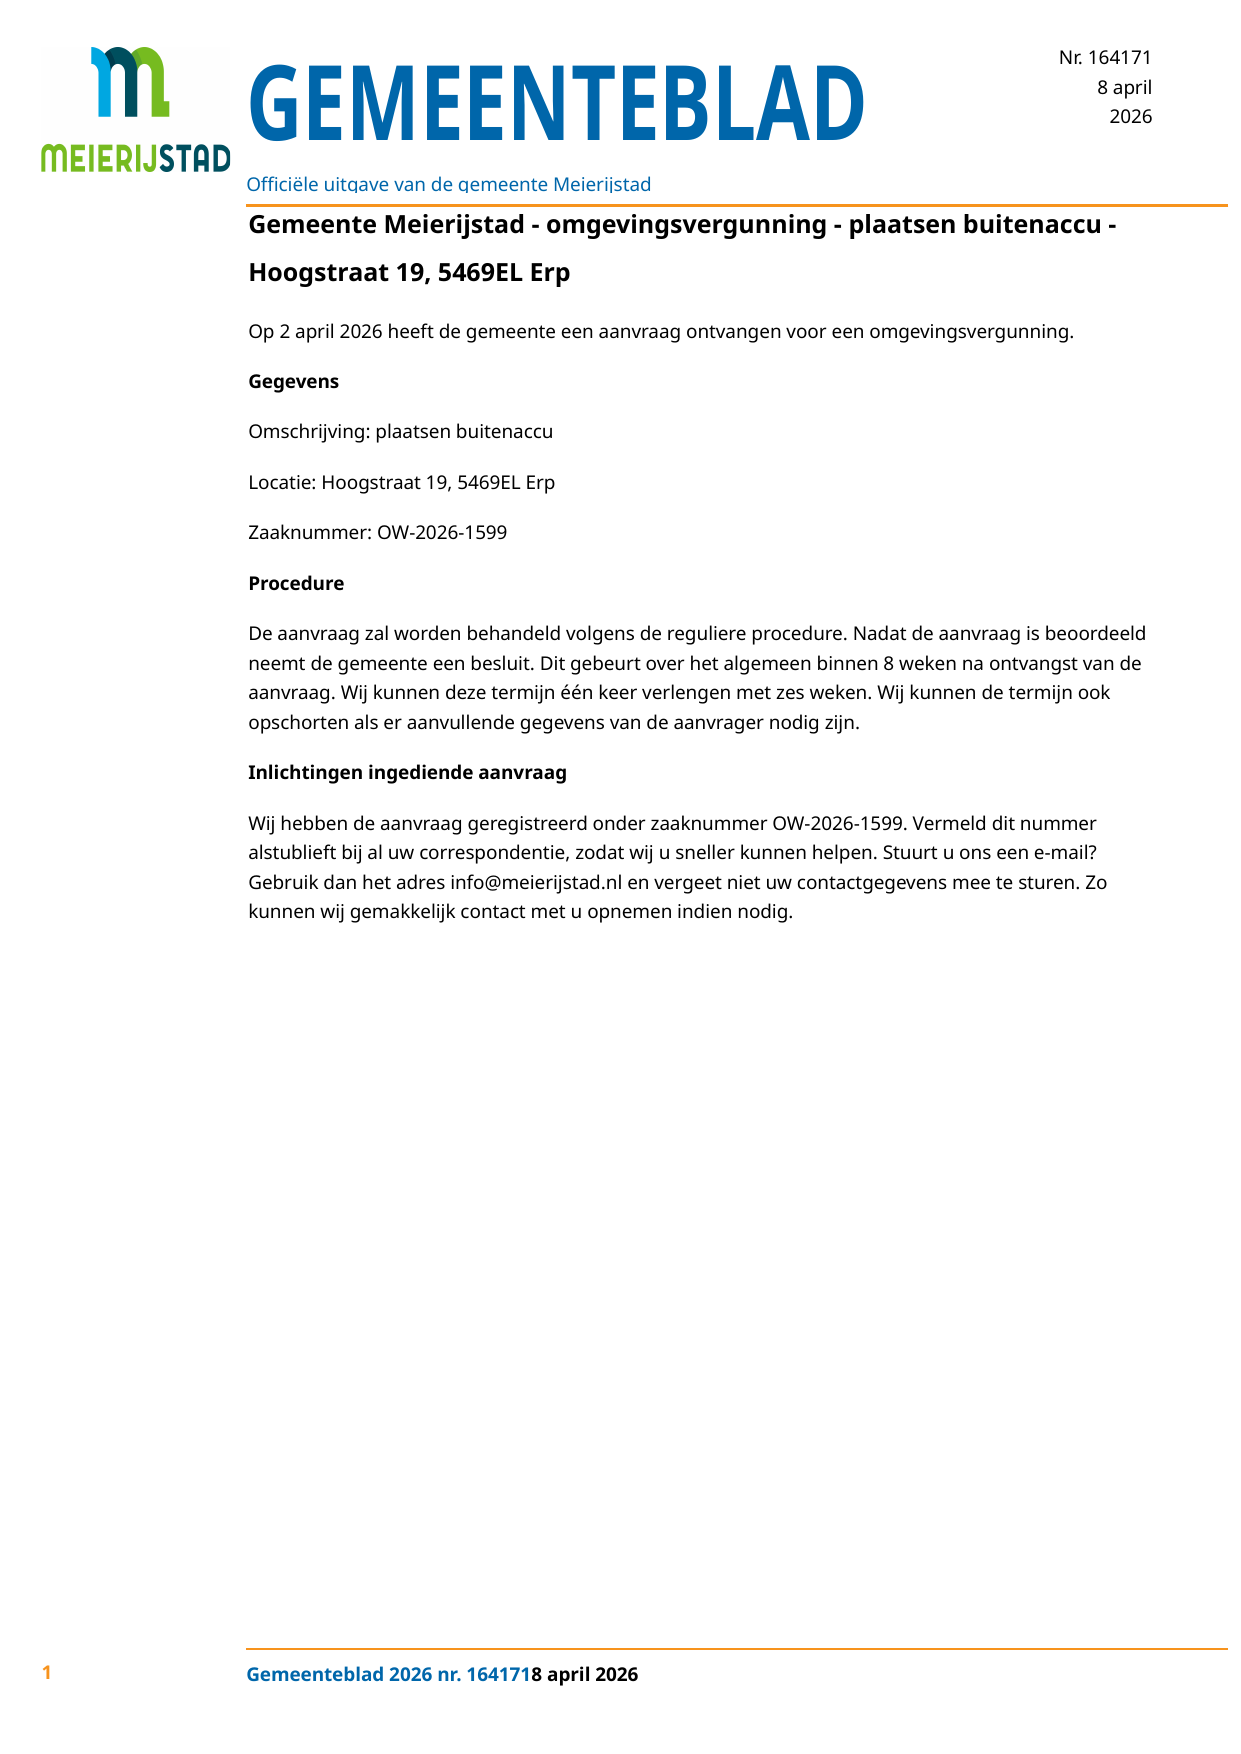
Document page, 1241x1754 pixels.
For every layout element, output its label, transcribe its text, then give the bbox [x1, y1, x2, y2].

text De aanvraag zal worden behandeld volgens de reguliere procedure. Nadat de aanvraag is beoordeeld neemt de gemeente een besluit. Dit gebeurt over het algemeen binnen 8 weken na ontvangst van de aanvraag. Wij kunnen deze termijn één keer verlengen met zes weken. Wij kunnen de termijn ook opschorten als er aanvullende gegevens van de aanvrager nodig zijn. [248, 620, 1152, 735]
text Gegevens [248, 368, 1152, 394]
text Inlichtingen ingediende aanvraag [248, 759, 1152, 785]
text Omschrijving: plaatsen buitenaccu [248, 419, 1152, 444]
text Zaaknummer: OW-2026-1599 [248, 519, 1152, 545]
text Gemeente Meierijstad - omgevingsvergunning - plaatsen buitenaccu - Hoogstraat 19, 5469EL Erp [248, 207, 1152, 288]
text Locatie: Hoogstraat 19, 5469EL Erp [248, 469, 1152, 495]
text Wij hebben de aanvraag geregistreerd onder zaaknummer OW-2026-1599. Vermeld dit nummer alstublieft bij al uw correspondentie, zodat wij u sneller kunnen helpen. Stuurt u ons een e-mail? Gebruik dan het adres info@meierijstad.nl en vergeet niet uw contactgegevens mee te sturen. Zo kunnen wij gemakkelijk contact met u opnemen indien nodig. [248, 810, 1152, 924]
picture [41, 47, 231, 172]
text Procedure [248, 570, 1152, 596]
text Op 2 april 2026 heeft de gemeente een aanvraag ontvangen voor een omgevingsvergunning. [248, 318, 1152, 344]
